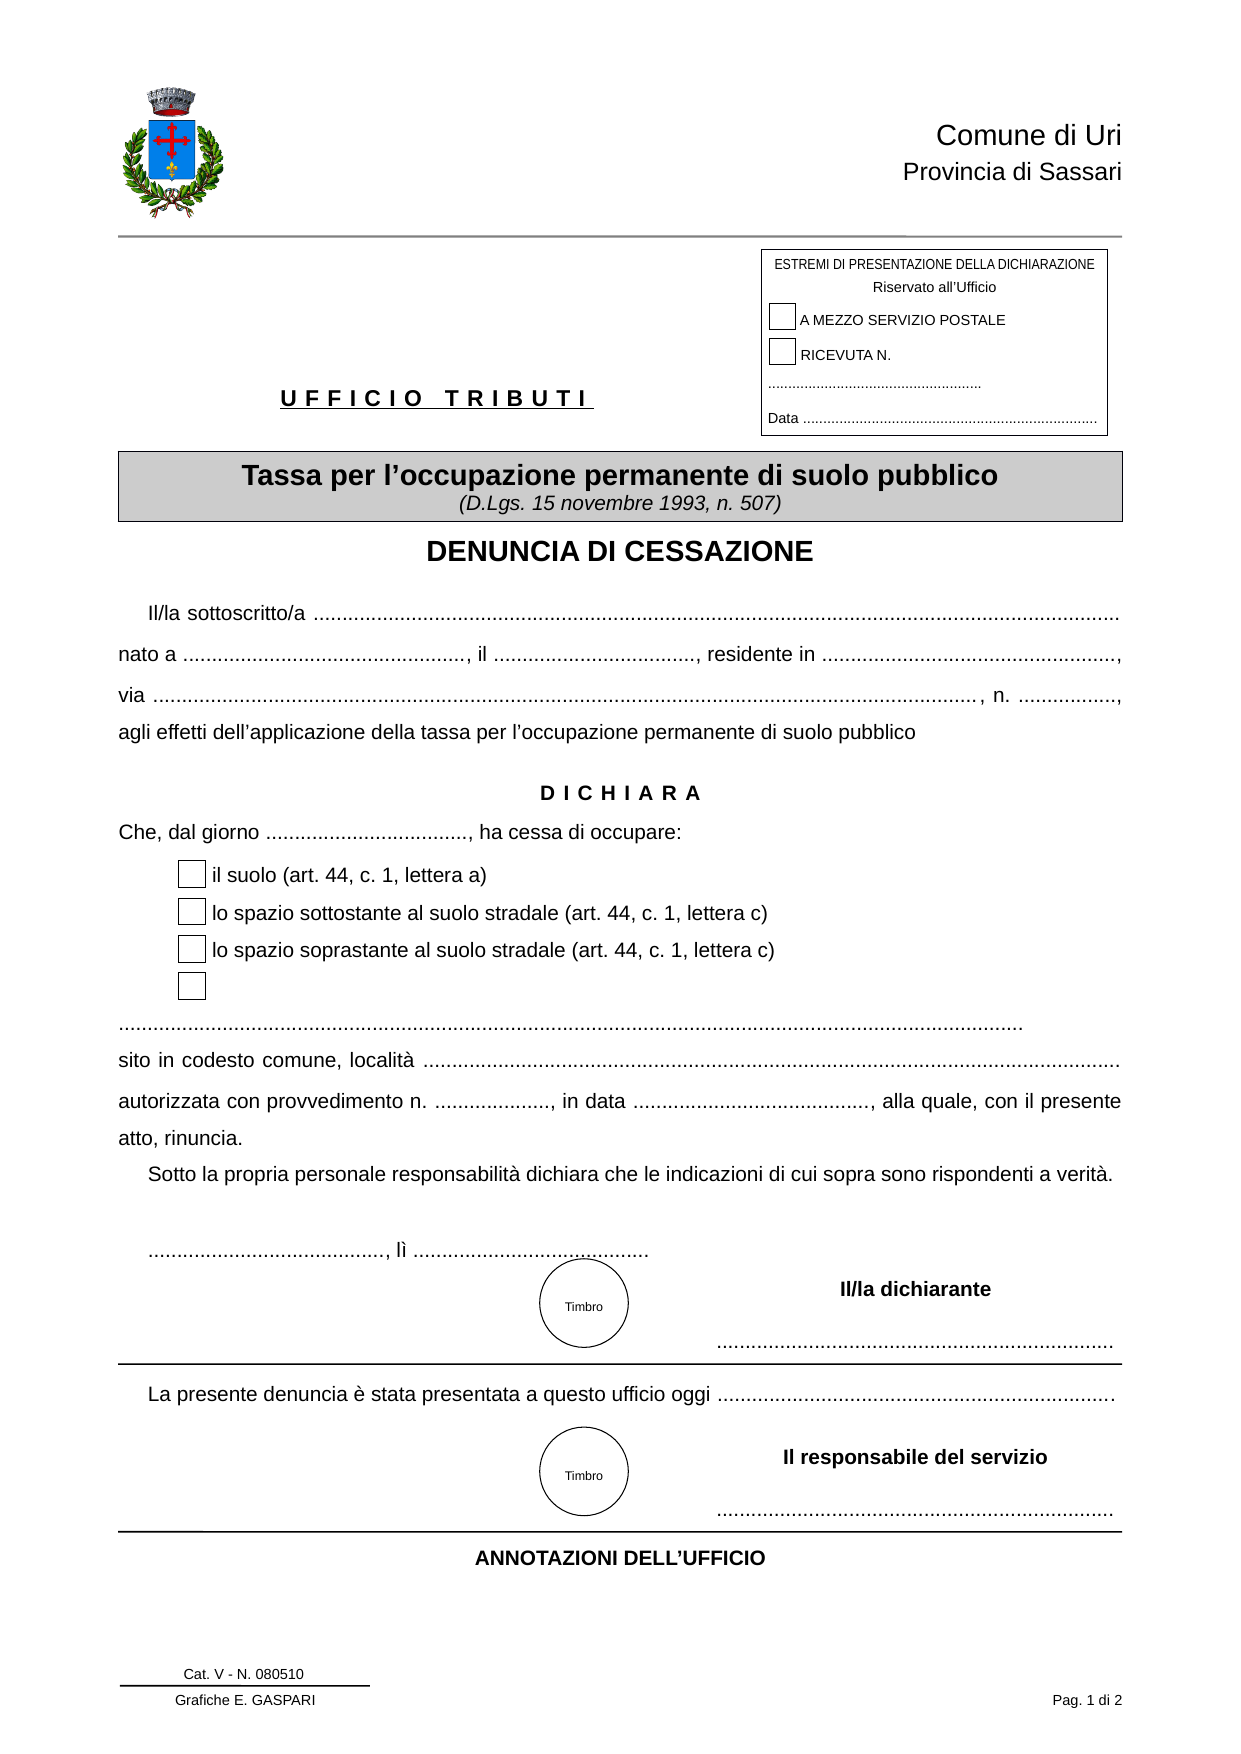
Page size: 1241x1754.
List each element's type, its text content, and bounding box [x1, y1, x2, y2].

text ANNOTAZIONI DELL’UFFICIO [118, 1545, 1122, 1569]
picture [122, 87, 224, 219]
text ............................................................................................................................................................. [118, 971, 1117, 1036]
table_header ESTREMI DI PRESENTAZIONE DELLA DICHIARAZIONE Riservato all’Ufficio A MEZZO SERVIZIO POSTALE RICEVUTA N. ..................................................... Data ......................................................................... [762, 250, 1107, 435]
text lo spazio sottostante al suolo stradale (art. 44, c. 1, lettera c) [118, 897, 1117, 926]
text La presente denuncia è stata presentata a questo ufficio oggi ..................................................................... [118, 1378, 1122, 1406]
text DENUNCIA DI CESSAZIONE [118, 534, 1122, 568]
text lo spazio soprastante al suolo stradale (art. 44, c. 1, lettera c) [118, 934, 1117, 963]
text sito in codesto comune, località ......................................................................................................................... autorizzata con provvedimento n. ...................., in data ........................................., alla quale, con il presente atto, rinuncia. [118, 1044, 1122, 1150]
text UFFICIO TRIBUTI [118, 385, 761, 412]
text il suolo (art. 44, c. 1, lettera a) [118, 859, 1117, 888]
subtitle Il responsabile del servizio [709, 1445, 1122, 1469]
text DICHIARA [118, 780, 1122, 804]
text ..................................................................... [709, 1325, 1122, 1354]
text ..................................................................... [709, 1493, 1122, 1521]
text Che, dal giorno ..................................., ha cessa di occupare: [118, 816, 1122, 845]
text ........................................., lì ......................................... [118, 1234, 1122, 1263]
table_header Tassa per l’occupazione permanente di suolo pubblico (D.Lgs. 15 novembre 1993, n. 507) [119, 452, 1122, 521]
text Il/la sottoscritto/a ............................................................................................................................................ nato a ................................................., il ..................................., residente in ..................................................., via ..............................................................................................................................................., n. ................., agli effetti dell’applicazione della tassa per l’occupazione permanente di suolo pubblico [118, 597, 1122, 743]
text Sotto la propria personale responsabilità dichiara che le indicazioni di cui sopra sono rispondenti a verità. [118, 1162, 1122, 1186]
text Comune di Uri [224, 118, 1122, 152]
text Provincia di Sassari [224, 157, 1122, 185]
text [1108, 385, 1122, 412]
subtitle Il/la dichiarante [709, 1277, 1122, 1301]
